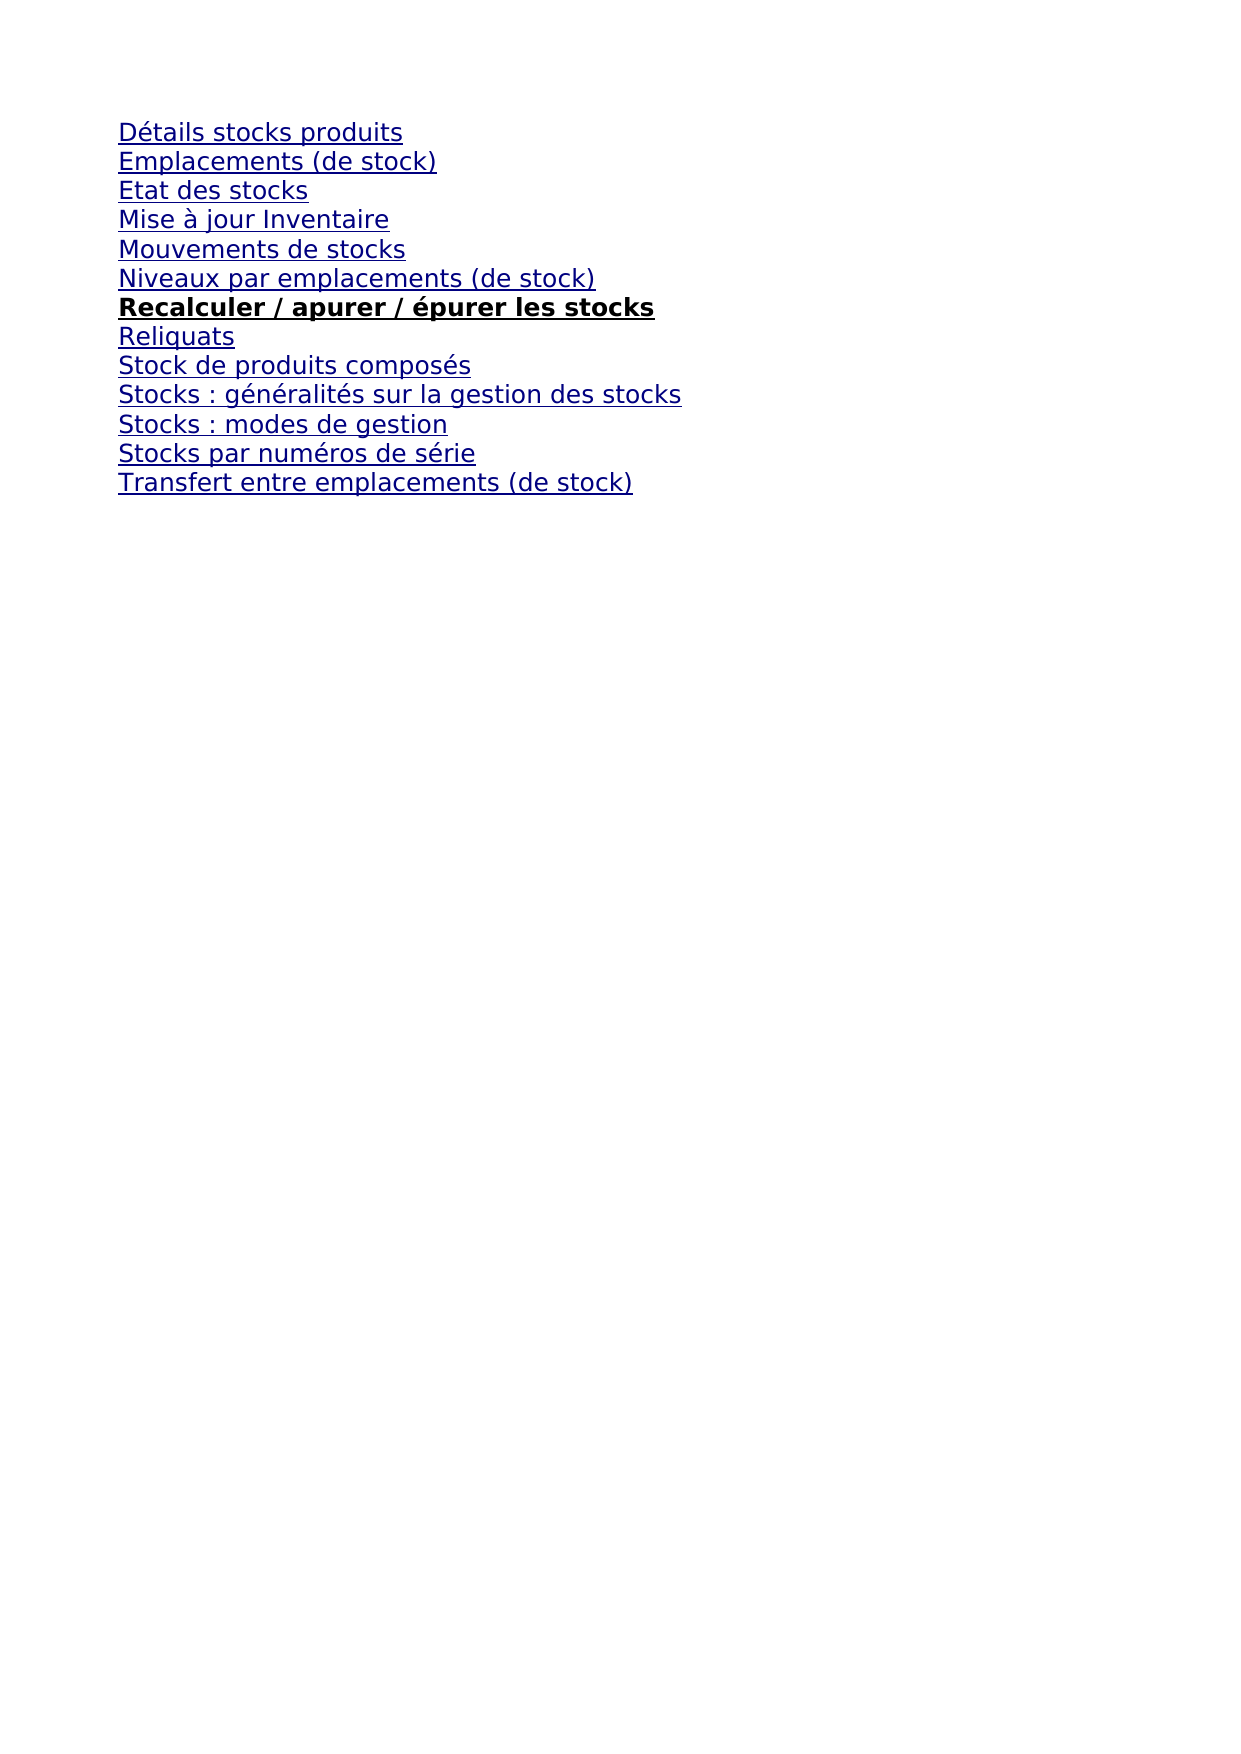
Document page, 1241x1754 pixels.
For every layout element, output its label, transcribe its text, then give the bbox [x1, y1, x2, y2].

text Détails stocks produits Emplacements (de stock) Etat des stocks Mise à jour Inventaire Mouvements de stocks Niveaux par emplacements (de stock) Recalculer / apurer / épurer les stocks Reliquats Stock de produits composés Stocks : généralités sur la gestion des stocks Stocks : modes de gestion Stocks par numéros de série Transfert entre emplacements (de stock) [118, 118, 1122, 526]
